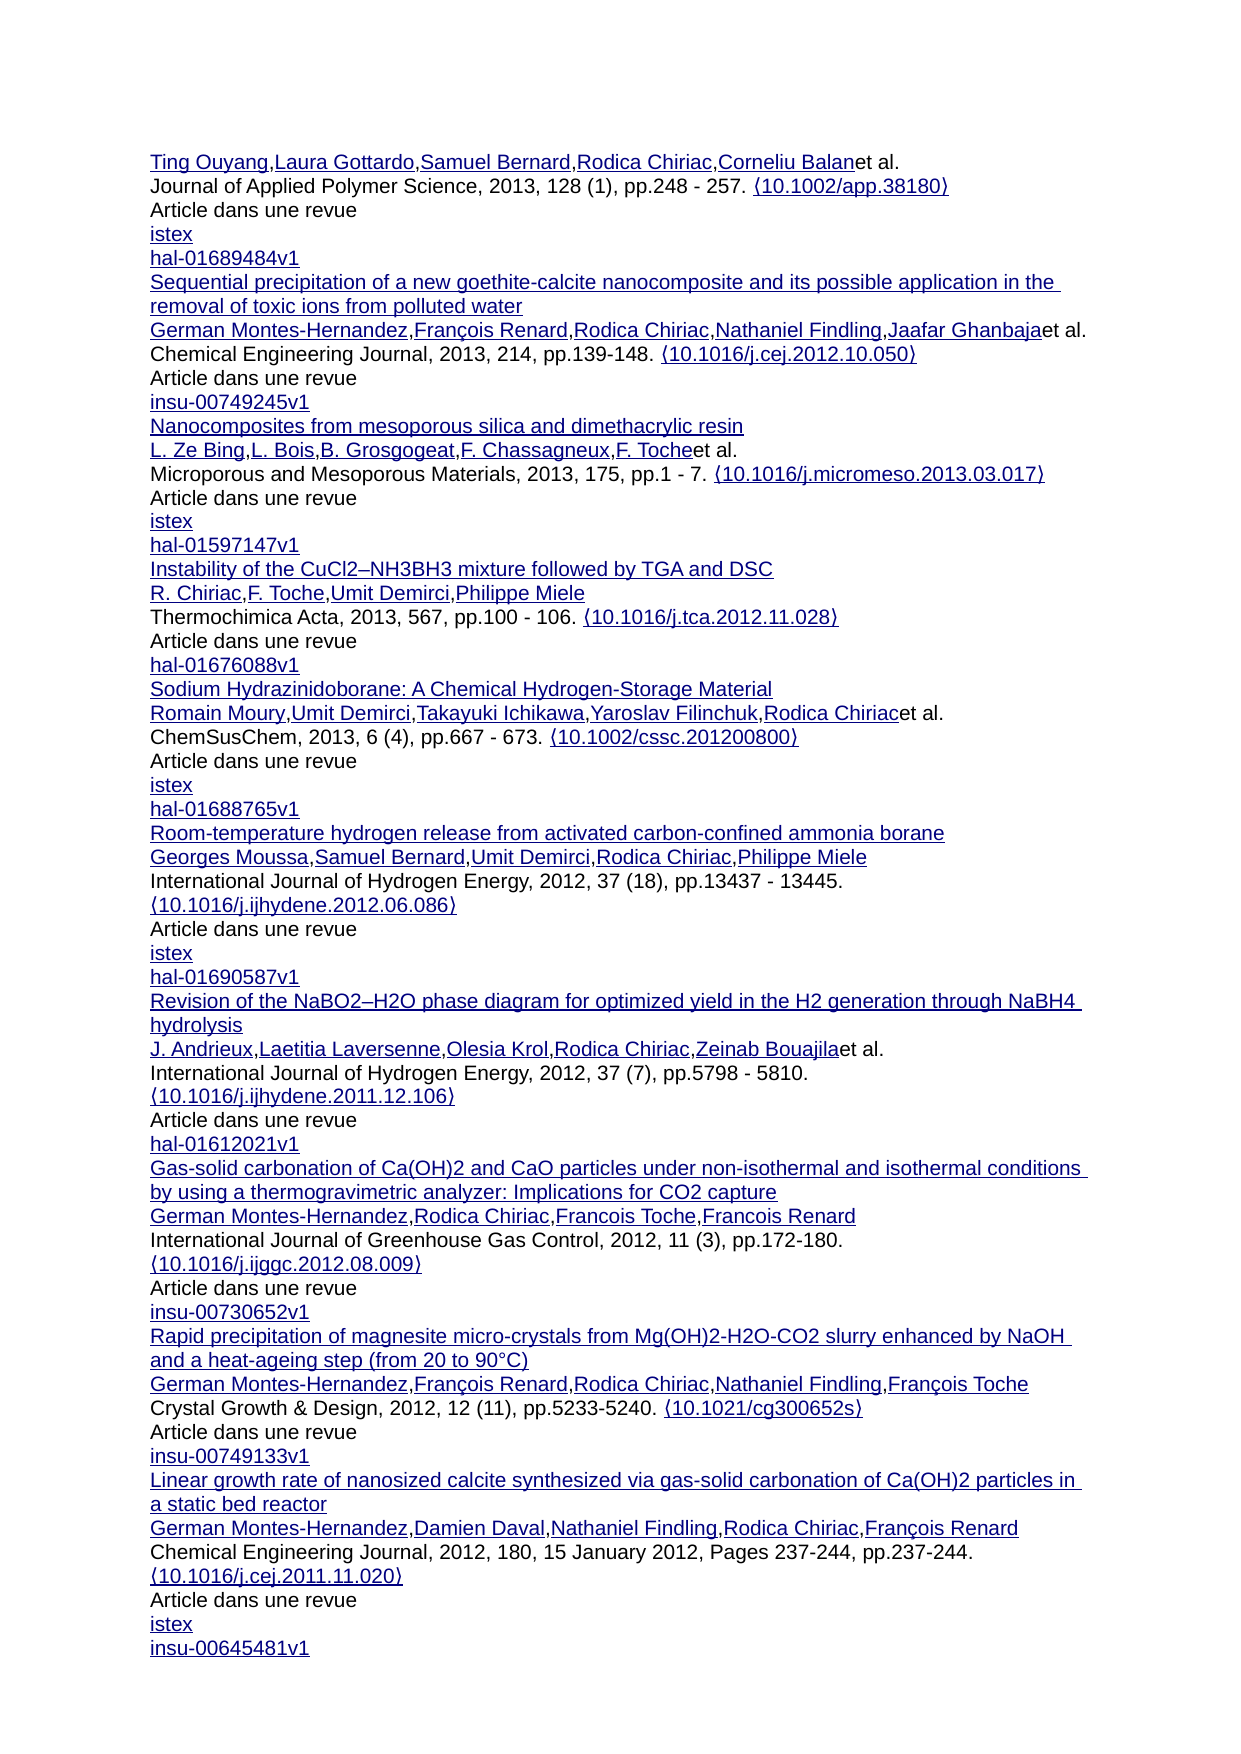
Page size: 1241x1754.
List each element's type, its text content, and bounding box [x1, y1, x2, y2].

table_cell Room-temperature hydrogen release from activated carbon-confined ammonia borane Georges Moussa,Samuel Bernard,Umit Demirci,Rodica Chiriac,Philippe Miele International Journal of Hydrogen Energy, 2012, 37 (18), pp.13437 - 13445. ⟨10.1016/j.ijhydene.2012.06.086⟩ Article dans une revue istex hal-01690587v1 [150, 821, 1090, 988]
table_cell Revision of the NaBO2–H2O phase diagram for optimized yield in the H2 generation through NaBH4 hydrolysis J. Andrieux,Laetitia Laversenne,Olesia Krol,Rodica Chiriac,Zeinab Bouajilaet al. International Journal of Hydrogen Energy, 2012, 37 (7), pp.5798 - 5810. ⟨10.1016/j.ijhydene.2011.12.106⟩ Article dans une revue hal-01612021v1 [150, 989, 1090, 1156]
table_cell Linear growth rate of nanosized calcite synthesized via gas-solid carbonation of Ca(OH)2 particles in a static bed reactor German Montes-Hernandez,Damien Daval,Nathaniel Findling,Rodica Chiriac,François Renard Chemical Engineering Journal, 2012, 180, 15 January 2012, Pages 237-244, pp.237-244. ⟨10.1016/j.cej.2011.11.020⟩ Article dans une revue istex insu-00645481v1 [150, 1468, 1090, 1659]
table_cell Sodium Hydrazinidoborane: A Chemical Hydrogen-Storage Material Romain Moury,Umit Demirci,Takayuki Ichikawa,Yaroslav Filinchuk,Rodica Chiriacet al. ChemSusChem, 2013, 6 (4), pp.667 - 673. ⟨10.1002/cssc.201200800⟩ Article dans une revue istex hal-01688765v1 [150, 677, 1090, 821]
table_cell Ting Ouyang,Laura Gottardo,Samuel Bernard,Rodica Chiriac,Corneliu Balanet al. Journal of Applied Polymer Science, 2013, 128 (1), pp.248 - 257. ⟨10.1002/app.38180⟩ Article dans une revue istex hal-01689484v1 [150, 150, 1090, 270]
table_cell Gas-solid carbonation of Ca(OH)2 and CaO particles under non-isothermal and isothermal conditions by using a thermogravimetric analyzer: Implications for CO2 capture German Montes-Hernandez,Rodica Chiriac,Francois Toche,Francois Renard International Journal of Greenhouse Gas Control, 2012, 11 (3), pp.172-180. ⟨10.1016/j.ijggc.2012.08.009⟩ Article dans une revue insu-00730652v1 [150, 1156, 1090, 1324]
table_cell Nanocomposites from mesoporous silica and dimethacrylic resin L. Ze Bing,L. Bois,B. Grosgogeat,F. Chassagneux,F. Tocheet al. Microporous and Mesoporous Materials, 2013, 175, pp.1 - 7. ⟨10.1016/j.micromeso.2013.03.017⟩ Article dans une revue istex hal-01597147v1 [150, 414, 1090, 557]
table_cell Sequential precipitation of a new goethite-calcite nanocomposite and its possible application in the removal of toxic ions from polluted water German Montes-Hernandez,François Renard,Rodica Chiriac,Nathaniel Findling,Jaafar Ghanbajaet al. Chemical Engineering Journal, 2013, 214, pp.139-148. ⟨10.1016/j.cej.2012.10.050⟩ Article dans une revue insu-00749245v1 [150, 270, 1090, 413]
table_cell Rapid precipitation of magnesite micro-crystals from Mg(OH)2-H2O-CO2 slurry enhanced by NaOH and a heat-ageing step (from 20 to 90°C) German Montes-Hernandez,François Renard,Rodica Chiriac,Nathaniel Findling,François Toche Crystal Growth & Design, 2012, 12 (11), pp.5233-5240. ⟨10.1021/cg300652s⟩ Article dans une revue insu-00749133v1 [150, 1324, 1090, 1468]
table_cell Instability of the CuCl2–NH3BH3 mixture followed by TGA and DSC R. Chiriac,F. Toche,Umit Demirci,Philippe Miele Thermochimica Acta, 2013, 567, pp.100 - 106. ⟨10.1016/j.tca.2012.11.028⟩ Article dans une revue hal-01676088v1 [150, 557, 1090, 677]
